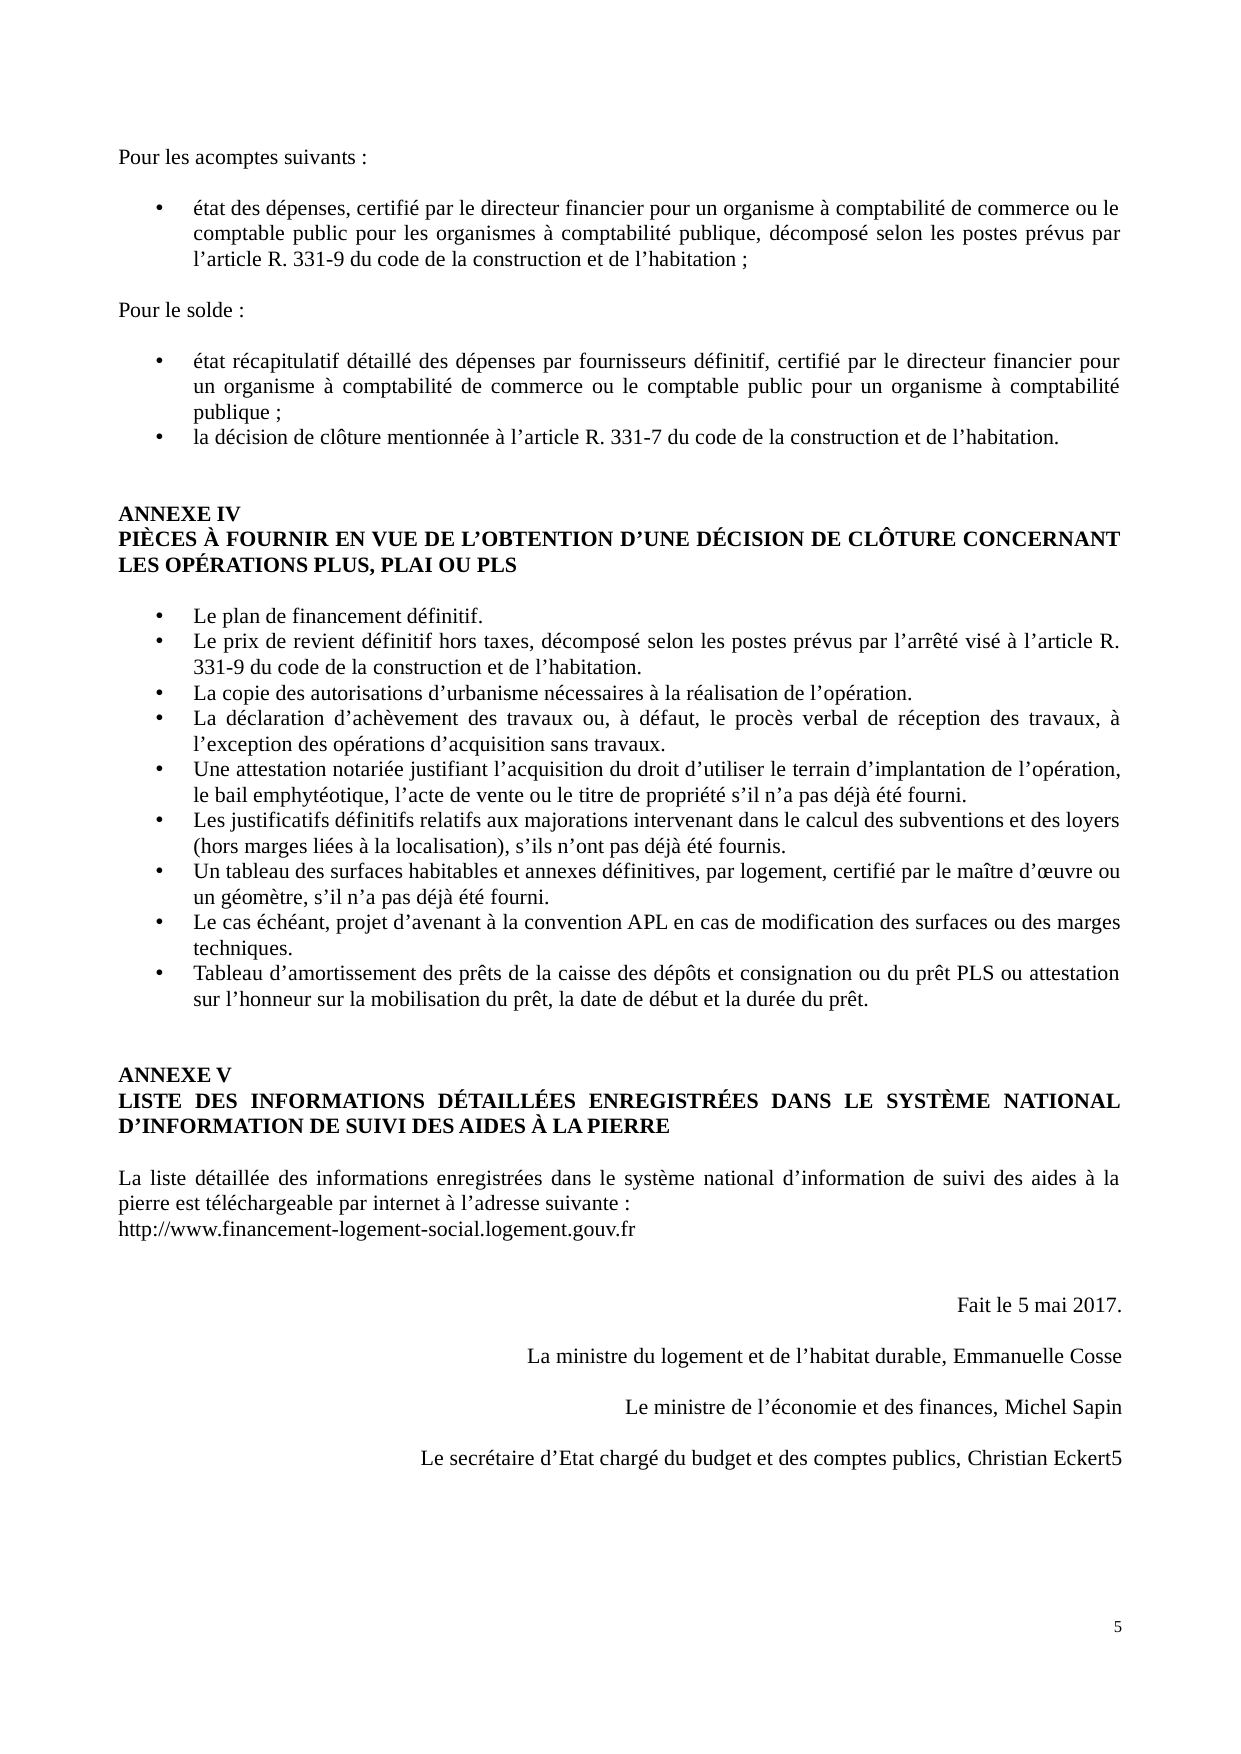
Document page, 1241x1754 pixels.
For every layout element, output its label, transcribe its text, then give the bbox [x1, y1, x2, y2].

list Un tableau des surfaces habitables et annexes définitives, par logement, certifié par le maître d’œuvre ou un géomètre, s’il n’a pas déjà été fourni. [156, 858, 1122, 909]
list la décision de clôture mentionnée à l’article R. 331-7 du code de la construction et de l’habitation. [156, 424, 1122, 450]
list Le prix de revient définitif hors taxes, décomposé selon les postes prévus par l’arrêté visé à l’article R. 331-9 du code de la construction et de l’habitation. [156, 628, 1122, 679]
text PIÈCES À FOURNIR EN VUE DE L’OBTENTION D’UNE DÉCISION DE CLÔTURE CONCERNANT LES OPÉRATIONS PLUS, PLAI OU PLS [118, 526, 1122, 577]
list Les justificatifs définitifs relatifs aux majorations intervenant dans le calcul des subventions et des loyers (hors marges liées à la localisation), s’ils n’ont pas déjà été fournis. [156, 807, 1122, 858]
text ANNEXE IV [118, 501, 1122, 526]
text Pour le solde : [118, 297, 1122, 322]
list Tableau d’amortissement des prêts de la caisse des dépôts et consignation ou du prêt PLS ou attestation sur l’honneur sur la mobilisation du prêt, la date de début et la durée du prêt. [156, 960, 1122, 1011]
text Le secrétaire d’Etat chargé du budget et des comptes publics, Christian Eckert4 [118, 1445, 1122, 1471]
list Le cas échéant, projet d’avenant à la convention APL en cas de modification des surfaces ou des marges techniques. [156, 909, 1122, 960]
list Une attestation notariée justifiant l’acquisition du droit d’utiliser le terrain d’implantation de l’opération, le bail emphytéotique, l’acte de vente ou le titre de propriété s’il n’a pas déjà été fourni. [156, 756, 1122, 807]
list Le plan de financement définitif. [156, 603, 1122, 628]
list état des dépenses, certifié par le directeur financier pour un organisme à comptabilité de commerce ou le comptable public pour les organismes à comptabilité publique, décomposé selon les postes prévus par l’article R. 331-9 du code de la construction et de l’habitation ; [156, 194, 1122, 271]
text ANNEXE V [118, 1062, 1122, 1088]
list état récapitulatif détaillé des dépenses par fournisseurs définitif, certifié par le directeur financier pour un organisme à comptabilité de commerce ou le comptable public pour un organisme à comptabilité publique ; [156, 348, 1122, 424]
list La déclaration d’achèvement des travaux ou, à défaut, le procès verbal de réception des travaux, à l’exception des opérations d’acquisition sans travaux. [156, 705, 1122, 756]
text La ministre du logement et de l’habitat durable, Emmanuelle Cosse [118, 1343, 1122, 1368]
text LISTE DES INFORMATIONS DÉTAILLÉES ENREGISTRÉES DANS LE SYSTÈME NATIONAL D’INFORMATION DE SUIVI DES AIDES À LA PIERRE [118, 1088, 1122, 1139]
text Le ministre de l’économie et des finances, Michel Sapin [118, 1394, 1122, 1419]
text Pour les acomptes suivants : [118, 143, 1122, 169]
text Fait le 5 mai 2017. [118, 1292, 1122, 1317]
list La copie des autorisations d’urbanisme nécessaires à la réalisation de l’opération. [156, 679, 1122, 705]
text La liste détaillée des informations enregistrées dans le système national d’information de suivi des aides à la pierre est téléchargeable par internet à l’adresse suivante : [118, 1164, 1122, 1215]
text http://www.financement-logement-social.logement.gouv.fr [118, 1215, 1122, 1241]
